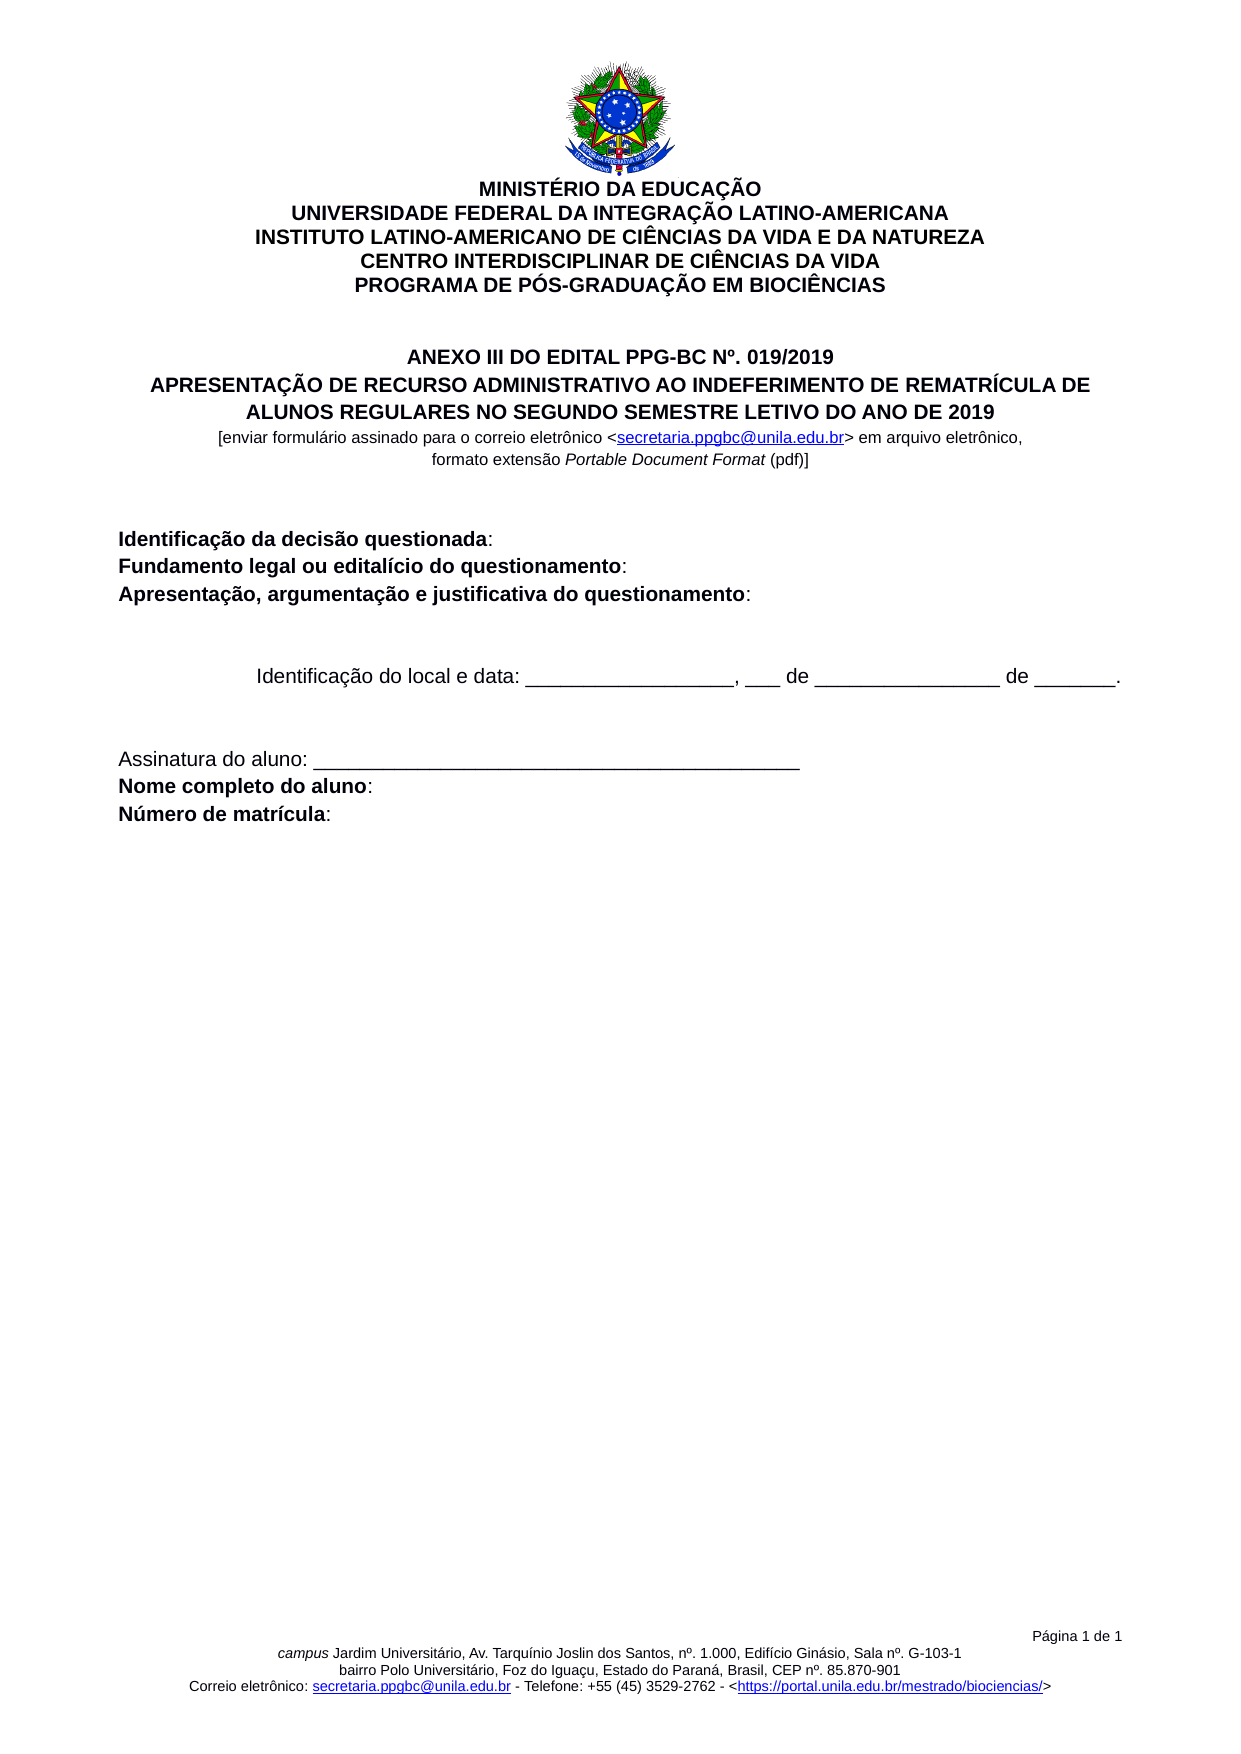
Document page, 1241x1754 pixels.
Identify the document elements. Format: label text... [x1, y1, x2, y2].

text Identificação da decisão questionada: [118, 526, 1122, 550]
text Apresentação, argumentação e justificativa do questionamento: [118, 581, 1122, 605]
text Fundamento legal ou editalício do questionamento: [118, 554, 1122, 578]
text ANEXO III DO EDITAL PPG-BC Nº. 019/2019 [118, 345, 1122, 369]
text Nome completo do aluno: [118, 774, 1122, 798]
text formato extensão Portable Document Format (pdf)] [118, 449, 1122, 468]
picture [561, 59, 680, 178]
text Número de matrícula: [118, 801, 1122, 825]
text Identificação do local e data: __________________, ___ de ________________ de _______. [118, 664, 1122, 688]
text Assinatura do aluno: __________________________________________ [118, 746, 1122, 770]
text APRESENTAÇÃO DE RECURSO ADMINISTRATIVO AO INDEFERIMENTO DE REMATRÍCULA DE ALUNOS REGULARES NO SEGUNDO SEMESTRE LETIVO DO ANO DE 2019 [118, 372, 1122, 424]
text [enviar formulário assinado para o correio eletrônico <secretaria.ppgbc@unila.edu.br> em arquivo eletrônico, [118, 427, 1122, 447]
